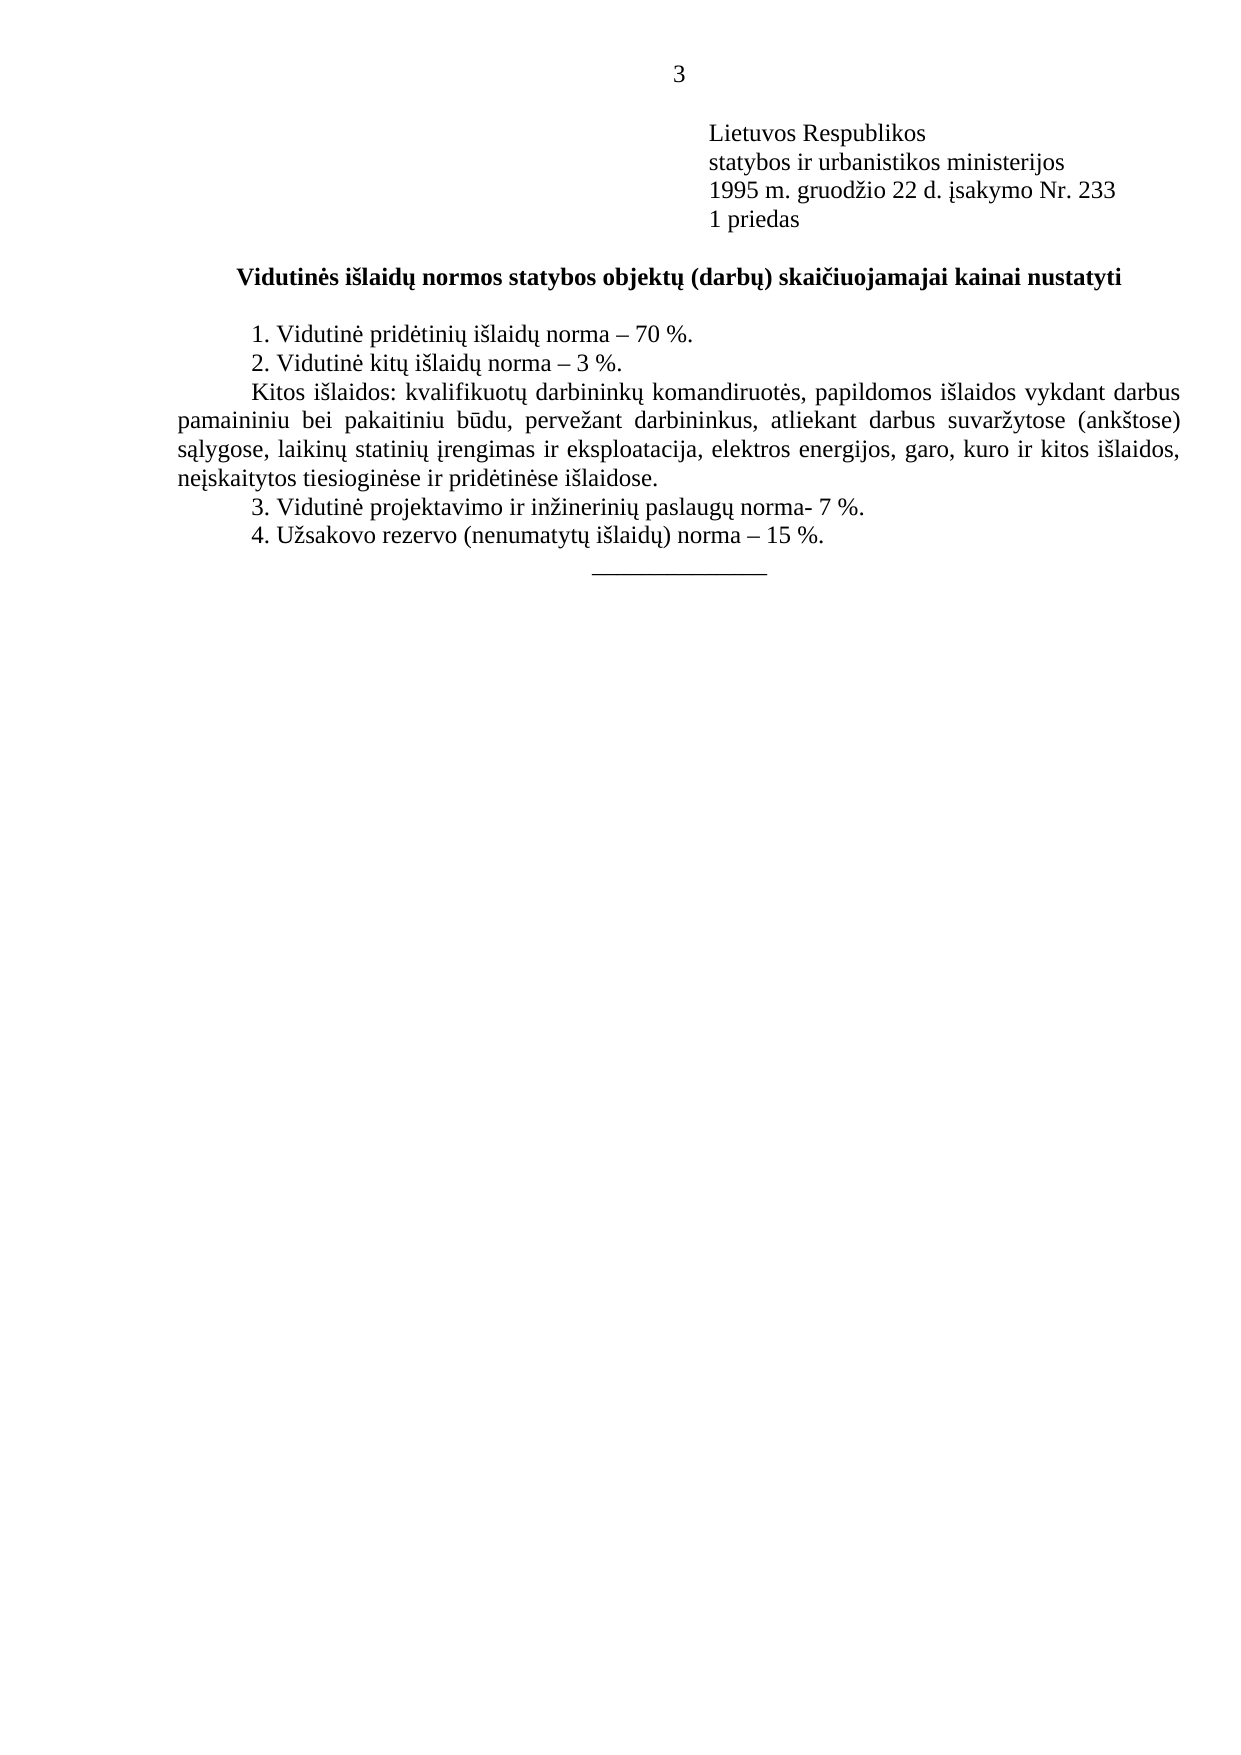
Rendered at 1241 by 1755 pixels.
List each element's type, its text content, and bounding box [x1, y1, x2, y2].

text Lietuvos Respublikos [177, 118, 1181, 147]
text 4. Užsakovo rezervo (nenumatytų išlaidų) norma – 15 %. [177, 521, 1181, 549]
text Kitos išlaidos: kvalifikuotų darbininkų komandiruotės, papildomos išlaidos vykdant darbus pamaininiu bei pakaitiniu būdu, pervežant darbininkus, atliekant darbus suvaržytose (ankštose) sąlygose, laikinų statinių įrengimas ir eksploatacija, elektros energijos, garo, kuro ir kitos išlaidos, neįskaitytos tiesioginėse ir pridėtinėse išlaidose. [177, 377, 1181, 492]
text 3. Vidutinė projektavimo ir inžinerinių paslaugų norma- 7 %. [177, 492, 1181, 521]
text statybos ir urbanistikos ministerijos [177, 147, 1181, 176]
text 1995 m. gruodžio 22 d. įsakymo Nr. 233 [177, 176, 1181, 204]
text ______________ [177, 549, 1181, 578]
text 1. Vidutinė pridėtinių išlaidų norma – 70 %. [177, 319, 1181, 348]
text 2. Vidutinė kitų išlaidų norma – 3 %. [177, 348, 1181, 377]
text Vidutinės išlaidų normos statybos objektų (darbų) skaičiuojamajai kainai nustatyti [177, 262, 1181, 291]
text 1 priedas [177, 204, 1181, 233]
